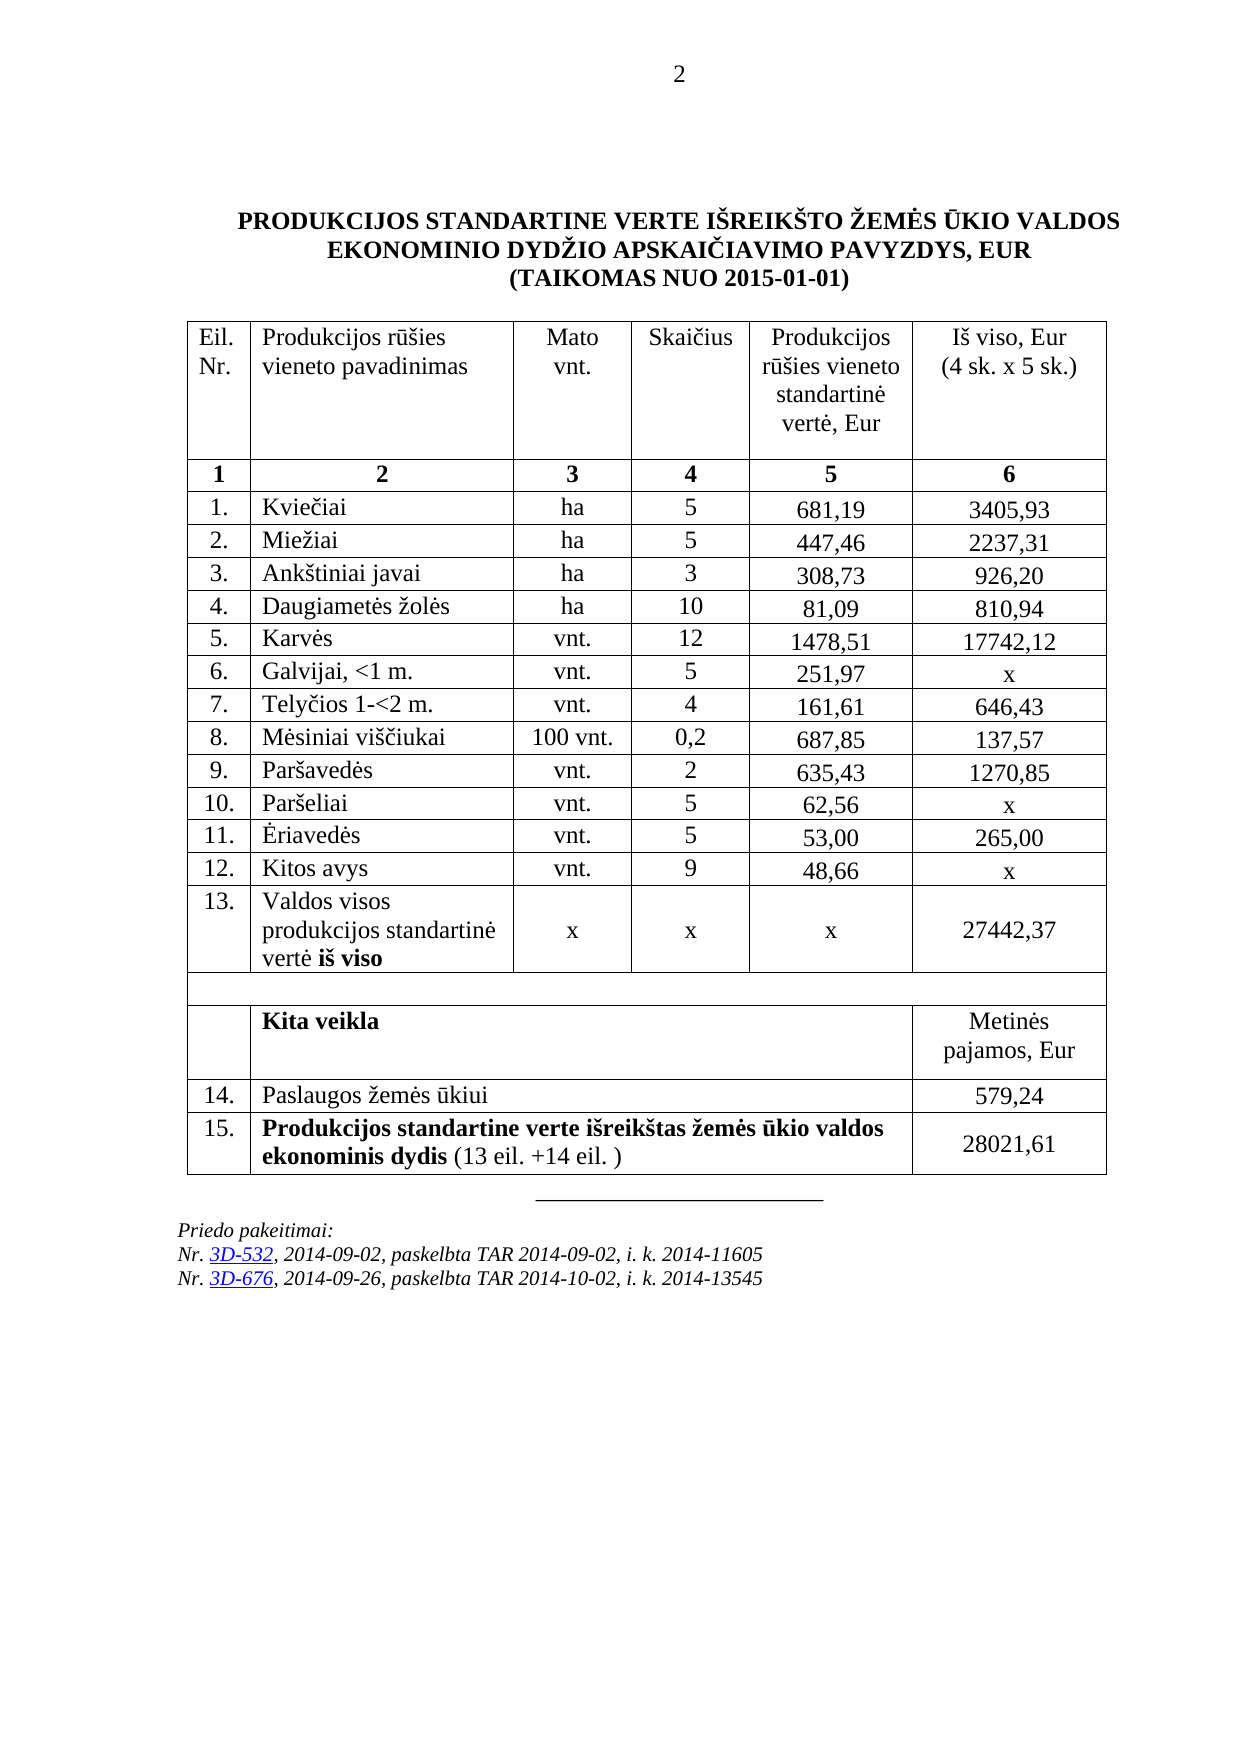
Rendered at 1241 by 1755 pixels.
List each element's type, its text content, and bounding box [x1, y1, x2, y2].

table_cell vnt. [514, 755, 631, 787]
table_cell 9. [188, 755, 250, 787]
table_cell 7. [188, 689, 250, 721]
table_cell 28021,61 [913, 1113, 1106, 1174]
table_cell Miežiai [251, 525, 513, 557]
table_cell Kita veikla [251, 1006, 912, 1079]
table_cell 687,85 [750, 722, 912, 754]
table_cell Mėsiniai viščiukai [251, 722, 513, 754]
table_cell 926,20 [913, 558, 1106, 590]
table_cell Galvijai, <1 m. [251, 656, 513, 688]
table_cell vnt. [514, 788, 631, 819]
table_cell 137,57 [913, 722, 1106, 754]
table_cell 1270,85 [913, 755, 1106, 787]
table_cell 681,19 [750, 492, 912, 524]
table_cell vnt. [514, 656, 631, 688]
table_cell ha [514, 558, 631, 590]
table_cell x [913, 656, 1106, 688]
table_cell vnt. [514, 624, 631, 655]
table_cell 12. [188, 853, 250, 885]
table_cell x [514, 886, 631, 972]
table_cell 4 [632, 689, 749, 721]
table_cell x [913, 788, 1106, 819]
table_cell 8. [188, 722, 250, 754]
table_cell Kviečiai [251, 492, 513, 524]
table_cell 1478,51 [750, 624, 912, 655]
text Nr. 3D-676, 2014-09-26, paskelbta TAR 2014-10-02, i. k. 2014-13545 [177, 1266, 1181, 1290]
table_header Produkcijos rūšies vieneto standartinė vertė, Eur [750, 322, 912, 458]
table_cell 10 [632, 591, 749, 622]
table_cell vnt. [514, 853, 631, 885]
table_cell 3 [514, 460, 631, 491]
table_cell [188, 1006, 250, 1079]
table_cell 5 [632, 492, 749, 524]
table_cell ha [514, 525, 631, 557]
table_cell 6. [188, 656, 250, 688]
table_cell 4. [188, 591, 250, 622]
table_cell 579,24 [913, 1080, 1106, 1112]
table_cell 9 [632, 853, 749, 885]
text Priedo pakeitimai: [177, 1218, 1181, 1242]
table_cell 265,00 [913, 820, 1106, 852]
table_cell Paslaugos žemės ūkiui [251, 1080, 912, 1112]
table_cell 5 [632, 656, 749, 688]
table_cell 62,56 [750, 788, 912, 819]
table_cell 5 [750, 460, 912, 491]
table_cell ha [514, 492, 631, 524]
table_cell 81,09 [750, 591, 912, 622]
table_cell [188, 973, 1106, 1005]
table_cell vnt. [514, 820, 631, 852]
table_cell 1. [188, 492, 250, 524]
table_cell 13. [188, 886, 250, 972]
table_cell 161,61 [750, 689, 912, 721]
table_cell 3405,93 [913, 492, 1106, 524]
table_header Eil. Nr. [188, 322, 250, 458]
table_header Skaičius [632, 322, 749, 458]
table_cell Karvės [251, 624, 513, 655]
table_cell 0,2 [632, 722, 749, 754]
table_cell 14. [188, 1080, 250, 1112]
table_cell x [632, 886, 749, 972]
table_cell Produkcijos standartine verte išreikštas žemės ūkio valdos ekonominis dydis (13 eil. +14 eil. ) [251, 1113, 912, 1174]
table_cell 48,66 [750, 853, 912, 885]
table_cell x [750, 886, 912, 972]
table_cell 2 [632, 755, 749, 787]
table_cell 5 [632, 820, 749, 852]
table_cell vnt. [514, 689, 631, 721]
table_cell x [913, 853, 1106, 885]
table_cell 3 [632, 558, 749, 590]
table_cell Paršavedės [251, 755, 513, 787]
table_cell 15. [188, 1113, 250, 1174]
table_cell Ankštiniai javai [251, 558, 513, 590]
table_cell 1 [188, 460, 250, 491]
table_header Mato vnt. [514, 322, 631, 458]
table_cell 10. [188, 788, 250, 819]
text _______________________ [177, 1175, 1181, 1204]
table_cell 2. [188, 525, 250, 557]
table_cell Telyčios 1-<2 m. [251, 689, 513, 721]
table_cell 5 [632, 525, 749, 557]
table_cell 5. [188, 624, 250, 655]
table_cell 646,43 [913, 689, 1106, 721]
table_cell Kitos avys [251, 853, 513, 885]
table_cell Paršeliai [251, 788, 513, 819]
table_header Produkcijos rūšies vieneto pavadinimas [251, 322, 513, 458]
table_cell ha [514, 591, 631, 622]
table_cell 53,00 [750, 820, 912, 852]
table_cell 4 [632, 460, 749, 491]
table_cell 447,46 [750, 525, 912, 557]
table_header Iš viso, Eur (4 sk. x 5 sk.) [913, 322, 1106, 458]
table_cell 100 vnt. [514, 722, 631, 754]
table_cell 17742,12 [913, 624, 1106, 655]
table_cell 635,43 [750, 755, 912, 787]
text PRODUKCIJOS STANDARTINE VERTE IŠREIKŠTO ŽEMĖS ŪKIO VALDOS EKONOMINIO DYDŽIO APSKAIČIAVIMO PAVYZDYS, EUR [177, 206, 1181, 263]
table_cell 27442,37 [913, 886, 1106, 972]
table_cell 810,94 [913, 591, 1106, 622]
text Nr. 3D-532, 2014-09-02, paskelbta TAR 2014-09-02, i. k. 2014-11605 [177, 1242, 1181, 1266]
text (TAIKOMAS NUO 2015-01-01) [177, 263, 1181, 292]
table_cell 2 [251, 460, 513, 491]
table_cell 6 [913, 460, 1106, 491]
table_cell 308,73 [750, 558, 912, 590]
table_cell 5 [632, 788, 749, 819]
table_cell 12 [632, 624, 749, 655]
table_cell 251,97 [750, 656, 912, 688]
table_cell Daugiametės žolės [251, 591, 513, 622]
table_cell 2237,31 [913, 525, 1106, 557]
table_cell 11. [188, 820, 250, 852]
table_cell Valdos visos produkcijos standartinė vertė iš viso [251, 886, 513, 972]
table_cell 3. [188, 558, 250, 590]
table_cell Ėriavedės [251, 820, 513, 852]
table_cell Metinės pajamos, Eur [913, 1006, 1106, 1079]
